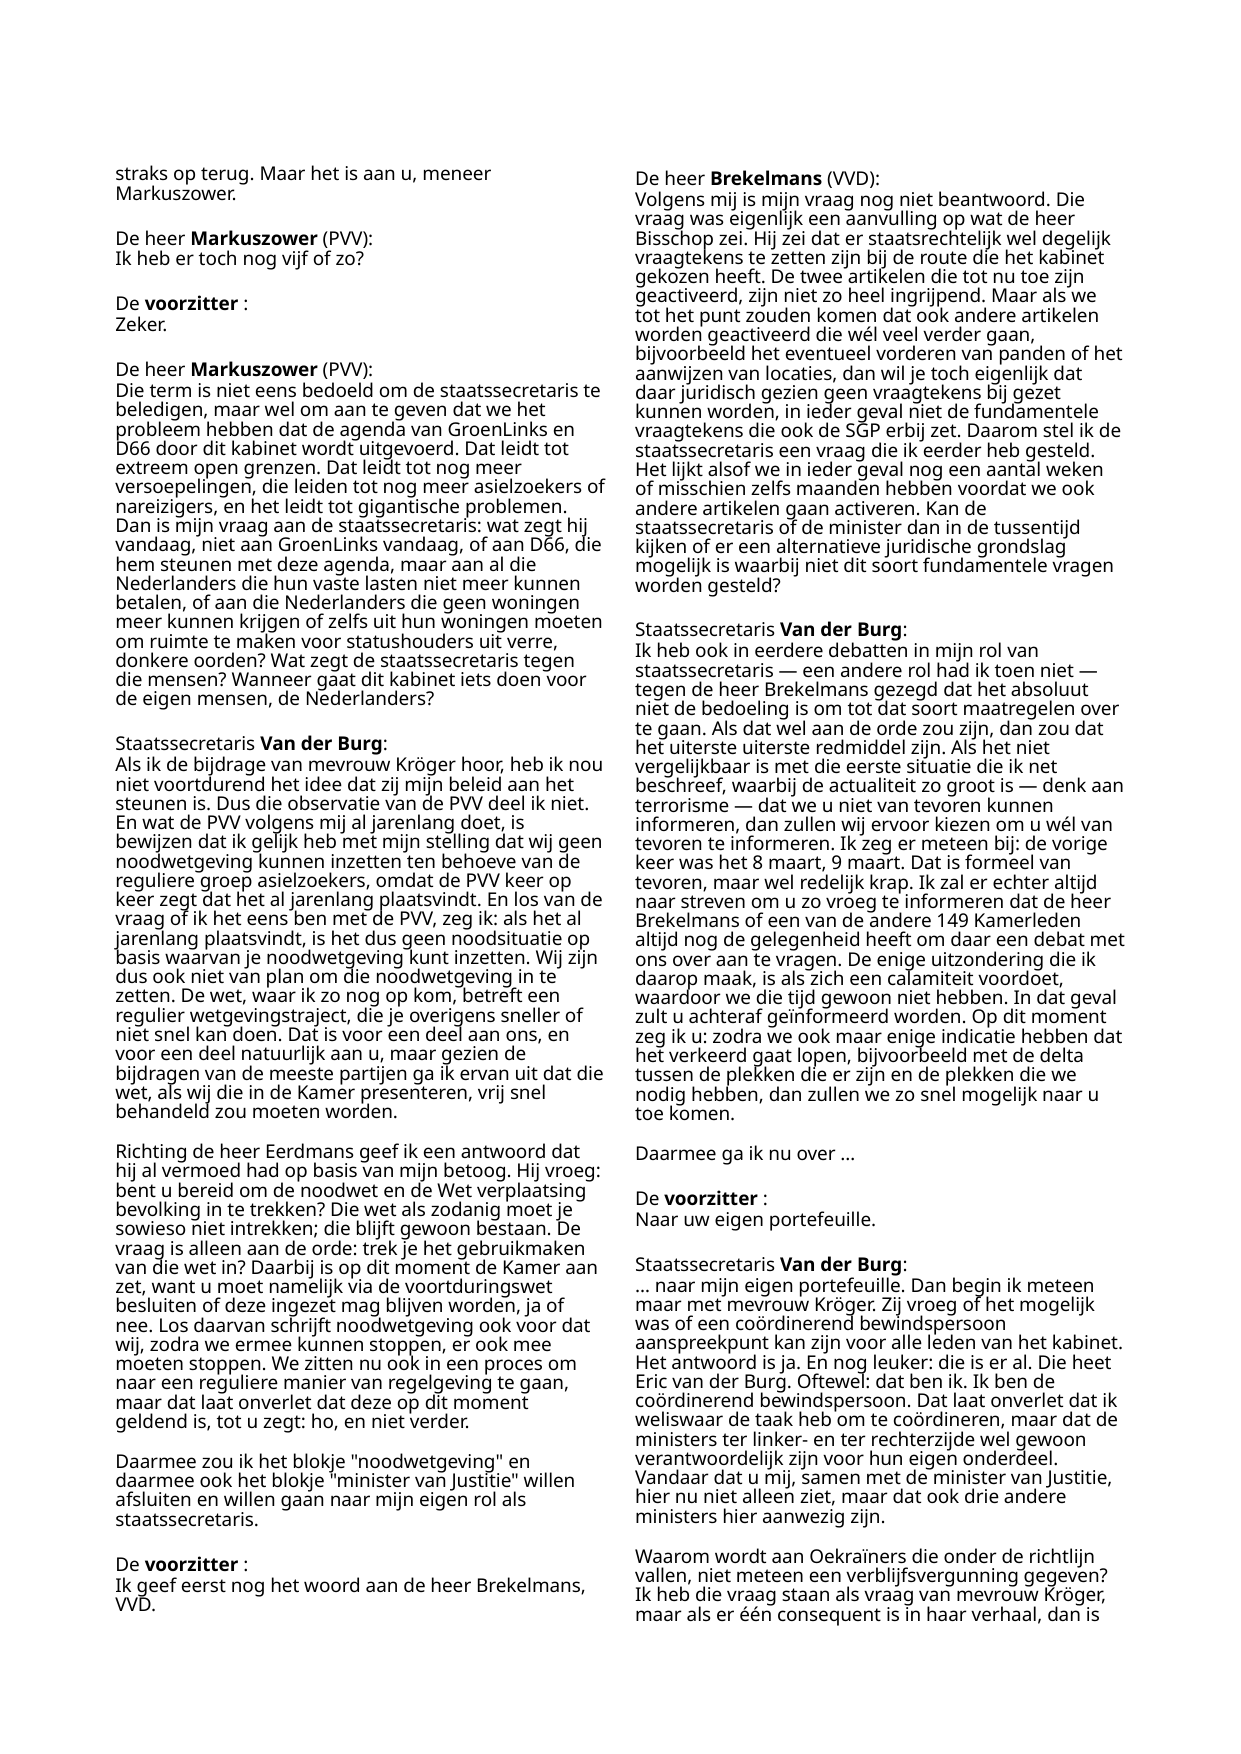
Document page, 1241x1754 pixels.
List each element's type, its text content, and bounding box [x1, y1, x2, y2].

text straks op terug. Maar het is aan u, meneer Markuszower. [115, 165, 605, 204]
text Ik heb er toch nog vijf of zo? [115, 250, 605, 270]
text Ik geef eerst nog het woord aan de heer Brekelmans, VVD. [115, 1577, 605, 1615]
text Zeker. [115, 316, 605, 336]
text Naar uw eigen portefeuille. [635, 1211, 1125, 1230]
text Richting de heer Eerdmans geef ik een antwoord dat hij al vermoed had op basis van mijn betoog. Hij vroeg: bent u bereid om de noodwet en de Wet verplaatsing bevolking in te trekken? Die wet als zodanig moet je sowieso niet intrekken; die blijft gewoon bestaan. De vraag is alleen aan de orde: trek je het gebruikmaken van die wet in? Daarbij is op dit moment de Kamer aan zet, want u moet namelijk via de voortduringswet besluiten of deze ingezet mag blijven worden, ja of nee. Los daarvan schrijft noodwetgeving ook voor dat wij, zodra we ermee kunnen stoppen, er ook mee moeten stoppen. We zitten nu ook in een proces om naar een reguliere manier van regelgeving te gaan, maar dat laat onverlet dat deze op dit moment geldend is, tot u zegt: ho, en niet verder. [115, 1143, 605, 1432]
text Waarom wordt aan Oekraïners die onder de richtlijn vallen, niet meteen een verblijfsvergunning gegeven? Ik heb die vraag staan als vraag van mevrouw Kröger, maar als er één consequent is in haar verhaal, dan is [635, 1548, 1125, 1625]
text De heer Markuszower (PVV): [115, 225, 605, 250]
text Daarmee ga ik nu over … [635, 1145, 1125, 1164]
text De voorzitter : [635, 1185, 1125, 1211]
text Staatssecretaris Van der Burg: [115, 731, 605, 756]
text De voorzitter : [115, 291, 605, 316]
text Die term is niet eens bedoeld om de staatssecretaris te beledigen, maar wel om aan te geven dat we het probleem hebben dat de agenda van GroenLinks en D66 door dit kabinet wordt uitgevoerd. Dat leidt tot extreem open grenzen. Dat leidt tot nog meer versoepelingen, die leiden tot nog meer asielzoekers of nareizigers, en het leidt tot gigantische problemen. Dan is mijn vraag aan de staatssecretaris: wat zegt hij vandaag, niet aan GroenLinks vandaag, of aan D66, die hem steunen met deze agenda, maar aan al die Nederlanders die hun vaste lasten niet meer kunnen betalen, of aan die Nederlanders die geen woningen meer kunnen krijgen of zelfs uit hun woningen moeten om ruimte te maken voor statushouders uit verre, donkere oorden? Wat zegt de staatssecretaris tegen die mensen? Wanneer gaat dit kabinet iets doen voor de eigen mensen, de Nederlanders? [115, 382, 605, 710]
text De voorzitter : [115, 1551, 605, 1577]
text Volgens mij is mijn vraag nog niet beantwoord. Die vraag was eigenlijk een aanvulling op wat de heer Bisschop zei. Hij zei dat er staatsrechtelijk wel degelijk vraagtekens te zetten zijn bij de route die het kabinet gekozen heeft. De twee artikelen die tot nu toe zijn geactiveerd, zijn niet zo heel ingrijpend. Maar als we tot het punt zouden komen dat ook andere artikelen worden geactiveerd die wél veel verder gaan, bijvoorbeeld het eventueel vorderen van panden of het aanwijzen van locaties, dan wil je toch eigenlijk dat daar juridisch gezien geen vraagtekens bij gezet kunnen worden, in ieder geval niet de fundamentele vraagtekens die ook de SGP erbij zet. Daarom stel ik de staatssecretaris een vraag die ik eerder heb gesteld. Het lijkt alsof we in ieder geval nog een aantal weken of misschien zelfs maanden hebben voordat we ook andere artikelen gaan activeren. Kan de staatssecretaris of de minister dan in de tussentijd kijken of er een alternatieve juridische grondslag mogelijk is waarbij niet dit soort fundamentele vragen worden gesteld? [635, 191, 1125, 596]
text Staatssecretaris Van der Burg: [635, 617, 1125, 642]
text De heer Markuszower (PVV): [115, 356, 605, 382]
text … naar mijn eigen portefeuille. Dan begin ik meteen maar met mevrouw Kröger. Zij vroeg of het mogelijk was of een coördinerend bewindspersoon aanspreekpunt kan zijn voor alle leden van het kabinet. Het antwoord is ja. En nog leuker: die is er al. Die heet Eric van der Burg. Oftewel: dat ben ik. Ik ben de coördinerend bewindspersoon. Dat laat onverlet dat ik weliswaar de taak heb om te coördineren, maar dat de ministers ter linker- en ter rechterzijde wel gewoon verantwoordelijk zijn voor hun eigen onderdeel. Vandaar dat u mij, samen met de minister van Justitie, hier nu niet alleen ziet, maar dat ook drie andere ministers hier aanwezig zijn. [635, 1277, 1125, 1527]
text Staatssecretaris Van der Burg: [635, 1251, 1125, 1277]
text Daarmee zou ik het blokje "noodwetgeving" en daarmee ook het blokje "minister van Justitie" willen afsluiten en willen gaan naar mijn eigen rol als staatssecretaris. [115, 1453, 605, 1530]
text Ik heb ook in eerdere debatten in mijn rol van staatssecretaris — een andere rol had ik toen niet — tegen de heer Brekelmans gezegd dat het absoluut niet de bedoeling is om tot dat soort maatregelen over te gaan. Als dat wel aan de orde zou zijn, dan zou dat het uiterste uiterste redmiddel zijn. Als het niet vergelijkbaar is met die eerste situatie die ik net beschreef, waarbij de actualiteit zo groot is — denk aan terrorisme — dat we u niet van tevoren kunnen informeren, dan zullen wij ervoor kiezen om u wél van tevoren te informeren. Ik zeg er meteen bij: de vorige keer was het 8 maart, 9 maart. Dat is formeel van tevoren, maar wel redelijk krap. Ik zal er echter altijd naar streven om u zo vroeg te informeren dat de heer Brekelmans of een van de andere 149 Kamerleden altijd nog de gelegenheid heeft om daar een debat met ons over aan te vragen. De enige uitzondering die ik daarop maak, is als zich een calamiteit voordoet, waardoor we die tijd gewoon niet hebben. In dat geval zult u achteraf geïnformeerd worden. Op dit moment zeg ik u: zodra we ook maar enige indicatie hebben dat het verkeerd gaat lopen, bijvoorbeeld met de delta tussen de plekken die er zijn en de plekken die we nodig hebben, dan zullen we zo snel mogelijk naar u toe komen. [635, 642, 1125, 1124]
text De heer Brekelmans (VVD): [635, 165, 1125, 191]
text Als ik de bijdrage van mevrouw Kröger hoor, heb ik nou niet voortdurend het idee dat zij mijn beleid aan het steunen is. Dus die observatie van de PVV deel ik niet. En wat de PVV volgens mij al jarenlang doet, is bewijzen dat ik gelijk heb met mijn stelling dat wij geen noodwetgeving kunnen inzetten ten behoeve van de reguliere groep asielzoekers, omdat de PVV keer op keer zegt dat het al jarenlang plaatsvindt. En los van de vraag of ik het eens ben met de PVV, zeg ik: als het al jarenlang plaatsvindt, is het dus geen noodsituatie op basis waarvan je noodwetgeving kunt inzetten. Wij zijn dus ook niet van plan om die noodwetgeving in te zetten. De wet, waar ik zo nog op kom, betreft een regulier wetgevingstraject, die je overigens sneller of niet snel kan doen. Dat is voor een deel aan ons, en voor een deel natuurlijk aan u, maar gezien de bijdragen van de meeste partijen ga ik ervan uit dat die wet, als wij die in de Kamer presenteren, vrij snel behandeld zou moeten worden. [115, 756, 605, 1122]
